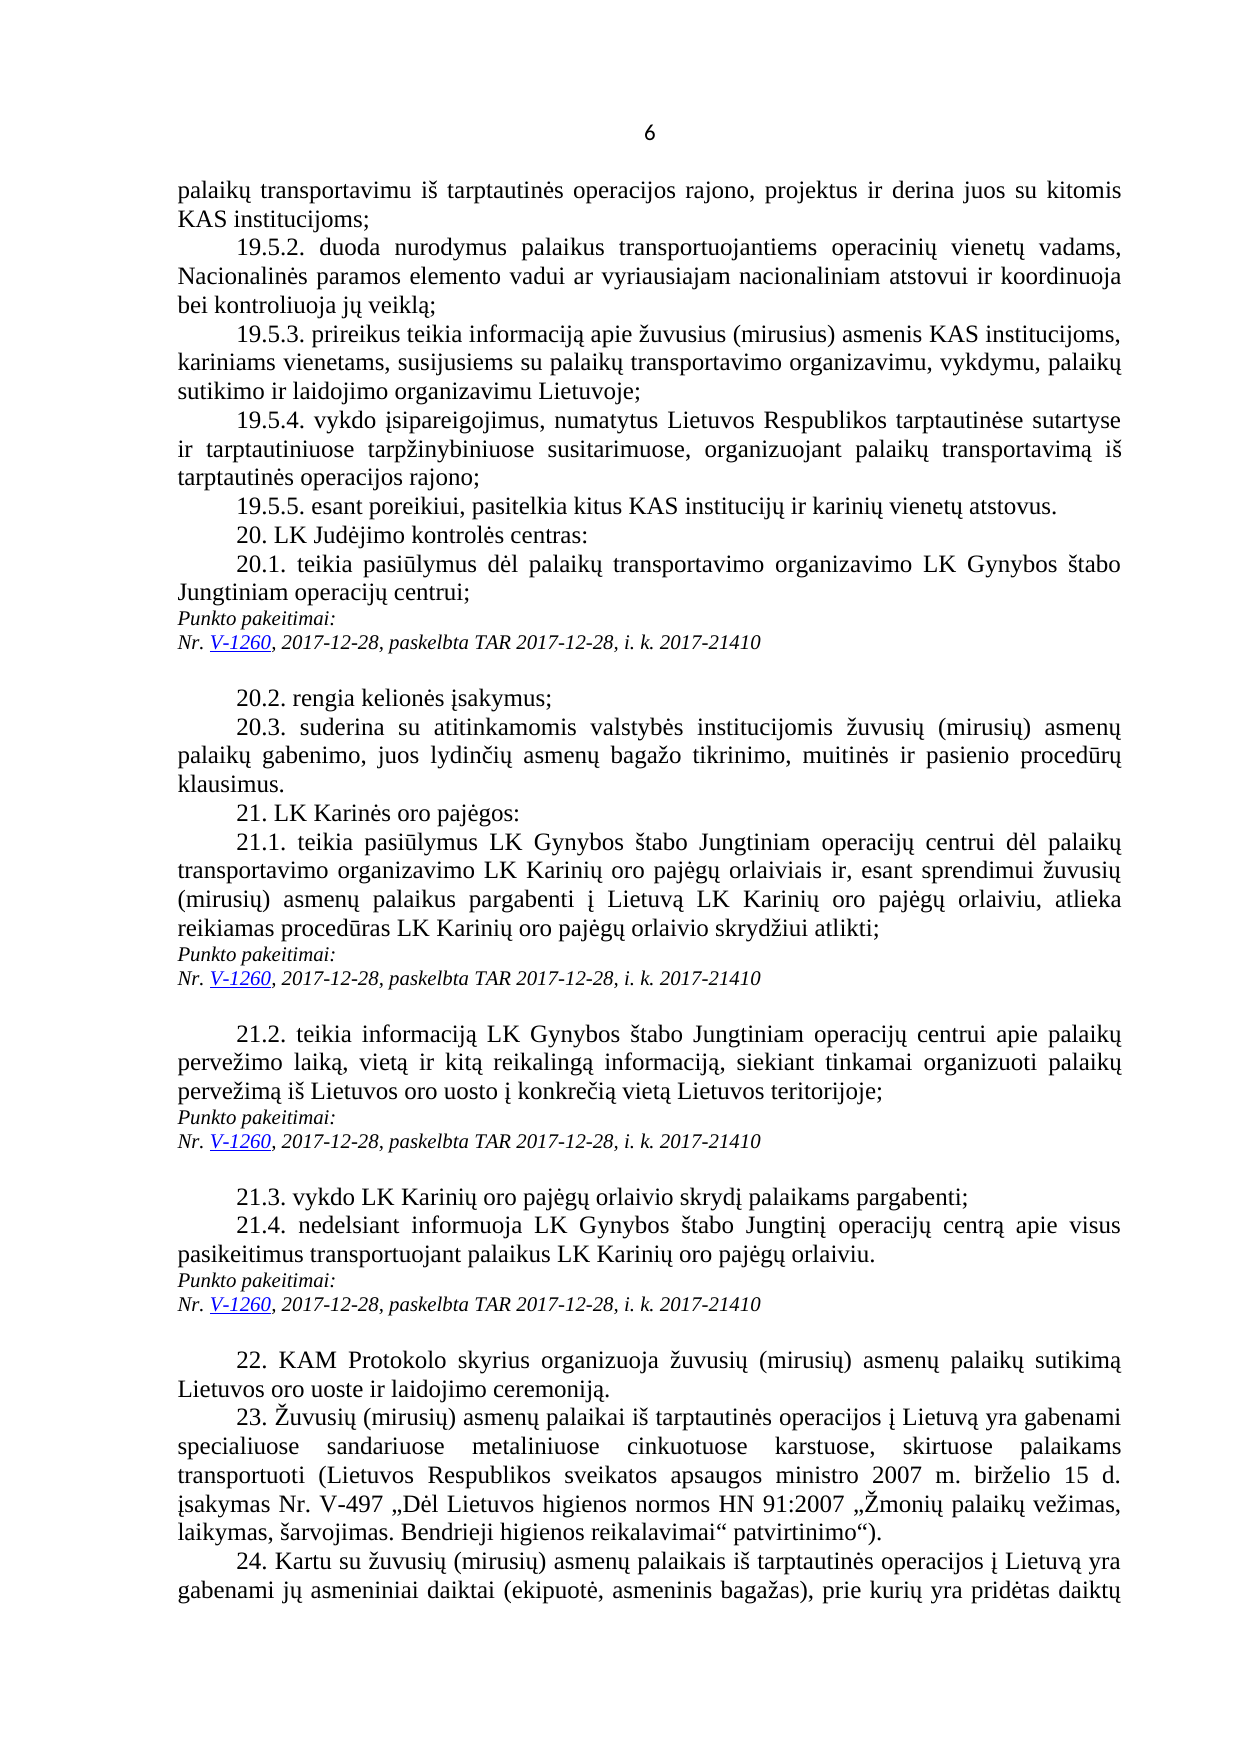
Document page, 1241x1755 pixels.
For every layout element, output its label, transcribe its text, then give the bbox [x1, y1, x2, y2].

text 21.1. teikia pasiūlymus LK Gynybos štabo Jungtiniam operacijų centrui dėl palaikų transportavimo organizavimo LK Karinių oro pajėgų orlaiviais ir, esant sprendimui žuvusių (mirusių) asmenų palaikus pargabenti į Lietuvą LK Karinių oro pajėgų orlaiviu, atlieka reikiamas procedūras LK Karinių oro pajėgų orlaivio skrydžiui atlikti; [177, 827, 1122, 942]
text 22. KAM Protokolo skyrius organizuoja žuvusių (mirusių) asmenų palaikų sutikimą Lietuvos oro uoste ir laidojimo ceremoniją. [177, 1345, 1122, 1402]
text 19.5.2. duoda nurodymus palaikus transportuojantiems operacinių vienetų vadams, Nacionalinės paramos elemento vadui ar vyriausiajam nacionaliniam atstovui ir koordinuoja bei kontroliuoja jų veiklą; [177, 232, 1122, 319]
text Punkto pakeitimai: [177, 1105, 1122, 1129]
text Punkto pakeitimai: [177, 1268, 1122, 1292]
text Nr. V-1260, 2017-12-28, paskelbta TAR 2017-12-28, i. k. 2017-21410 [177, 1129, 1122, 1153]
text Punkto pakeitimai: [177, 942, 1122, 966]
text 21. LK Karinės oro pajėgos: [177, 798, 1122, 827]
text 21.4. nedelsiant informuoja LK Gynybos štabo Jungtinį operacijų centrą apie visus pasikeitimus transportuojant palaikus LK Karinių oro pajėgų orlaiviu. [177, 1211, 1122, 1268]
text 21.3. vykdo LK Karinių oro pajėgų orlaivio skrydį palaikams pargabenti; [177, 1182, 1122, 1211]
text 24. Kartu su žuvusių (mirusių) asmenų palaikais iš tarptautinės operacijos į Lietuvą yra gabenami jų asmeniniai daiktai (ekipuotė, asmeninis bagažas), prie kurių yra pridėtas daiktų [177, 1546, 1122, 1604]
text 19.5.4. vykdo įsipareigojimus, numatytus Lietuvos Respublikos tarptautinėse sutartyse ir tarptautiniuose tarpžinybiniuose susitarimuose, organizuojant palaikų transportavimą iš tarptautinės operacijos rajono; [177, 405, 1122, 491]
text 21.2. teikia informaciją LK Gynybos štabo Jungtiniam operacijų centrui apie palaikų pervežimo laiką, vietą ir kitą reikalingą informaciją, siekiant tinkamai organizuoti palaikų pervežimą iš Lietuvos oro uosto į konkrečią vietą Lietuvos teritorijoje; [177, 1019, 1122, 1105]
text 19.5.5. esant poreikiui, pasitelkia kitus KAS institucijų ir karinių vienetų atstovus. [177, 491, 1122, 520]
text 23. Žuvusių (mirusių) asmenų palaikai iš tarptautinės operacijos į Lietuvą yra gabenami specialiuose sandariuose metaliniuose cinkuotuose karstuose, skirtuose palaikams transportuoti (Lietuvos Respublikos sveikatos apsaugos ministro 2007 m. birželio 15 d. įsakymas Nr. V-497 „Dėl Lietuvos higienos normos HN 91:2007 „Žmonių palaikų vežimas, laikymas, šarvojimas. Bendrieji higienos reikalavimai“ patvirtinimo“). [177, 1402, 1122, 1546]
text palaikų transportavimu iš tarptautinės operacijos rajono, projektus ir derina juos su kitomis KAS institucijoms; [177, 175, 1122, 232]
text Nr. V-1260, 2017-12-28, paskelbta TAR 2017-12-28, i. k. 2017-21410 [177, 966, 1122, 990]
text Punkto pakeitimai: [177, 606, 1122, 630]
text Nr. V-1260, 2017-12-28, paskelbta TAR 2017-12-28, i. k. 2017-21410 [177, 630, 1122, 654]
text 20.3. suderina su atitinkamomis valstybės institucijomis žuvusių (mirusių) asmenų palaikų gabenimo, juos lydinčių asmenų bagažo tikrinimo, muitinės ir pasienio procedūrų klausimus. [177, 712, 1122, 798]
text 20.1. teikia pasiūlymus dėl palaikų transportavimo organizavimo LK Gynybos štabo Jungtiniam operacijų centrui; [177, 549, 1122, 606]
text 20.2. rengia kelionės įsakymus; [177, 683, 1122, 712]
text Nr. V-1260, 2017-12-28, paskelbta TAR 2017-12-28, i. k. 2017-21410 [177, 1292, 1122, 1316]
text 19.5.3. prireikus teikia informaciją apie žuvusius (mirusius) asmenis KAS institucijoms, kariniams vienetams, susijusiems su palaikų transportavimo organizavimu, vykdymu, palaikų sutikimo ir laidojimo organizavimu Lietuvoje; [177, 319, 1122, 405]
text 20. LK Judėjimo kontrolės centras: [177, 520, 1122, 549]
